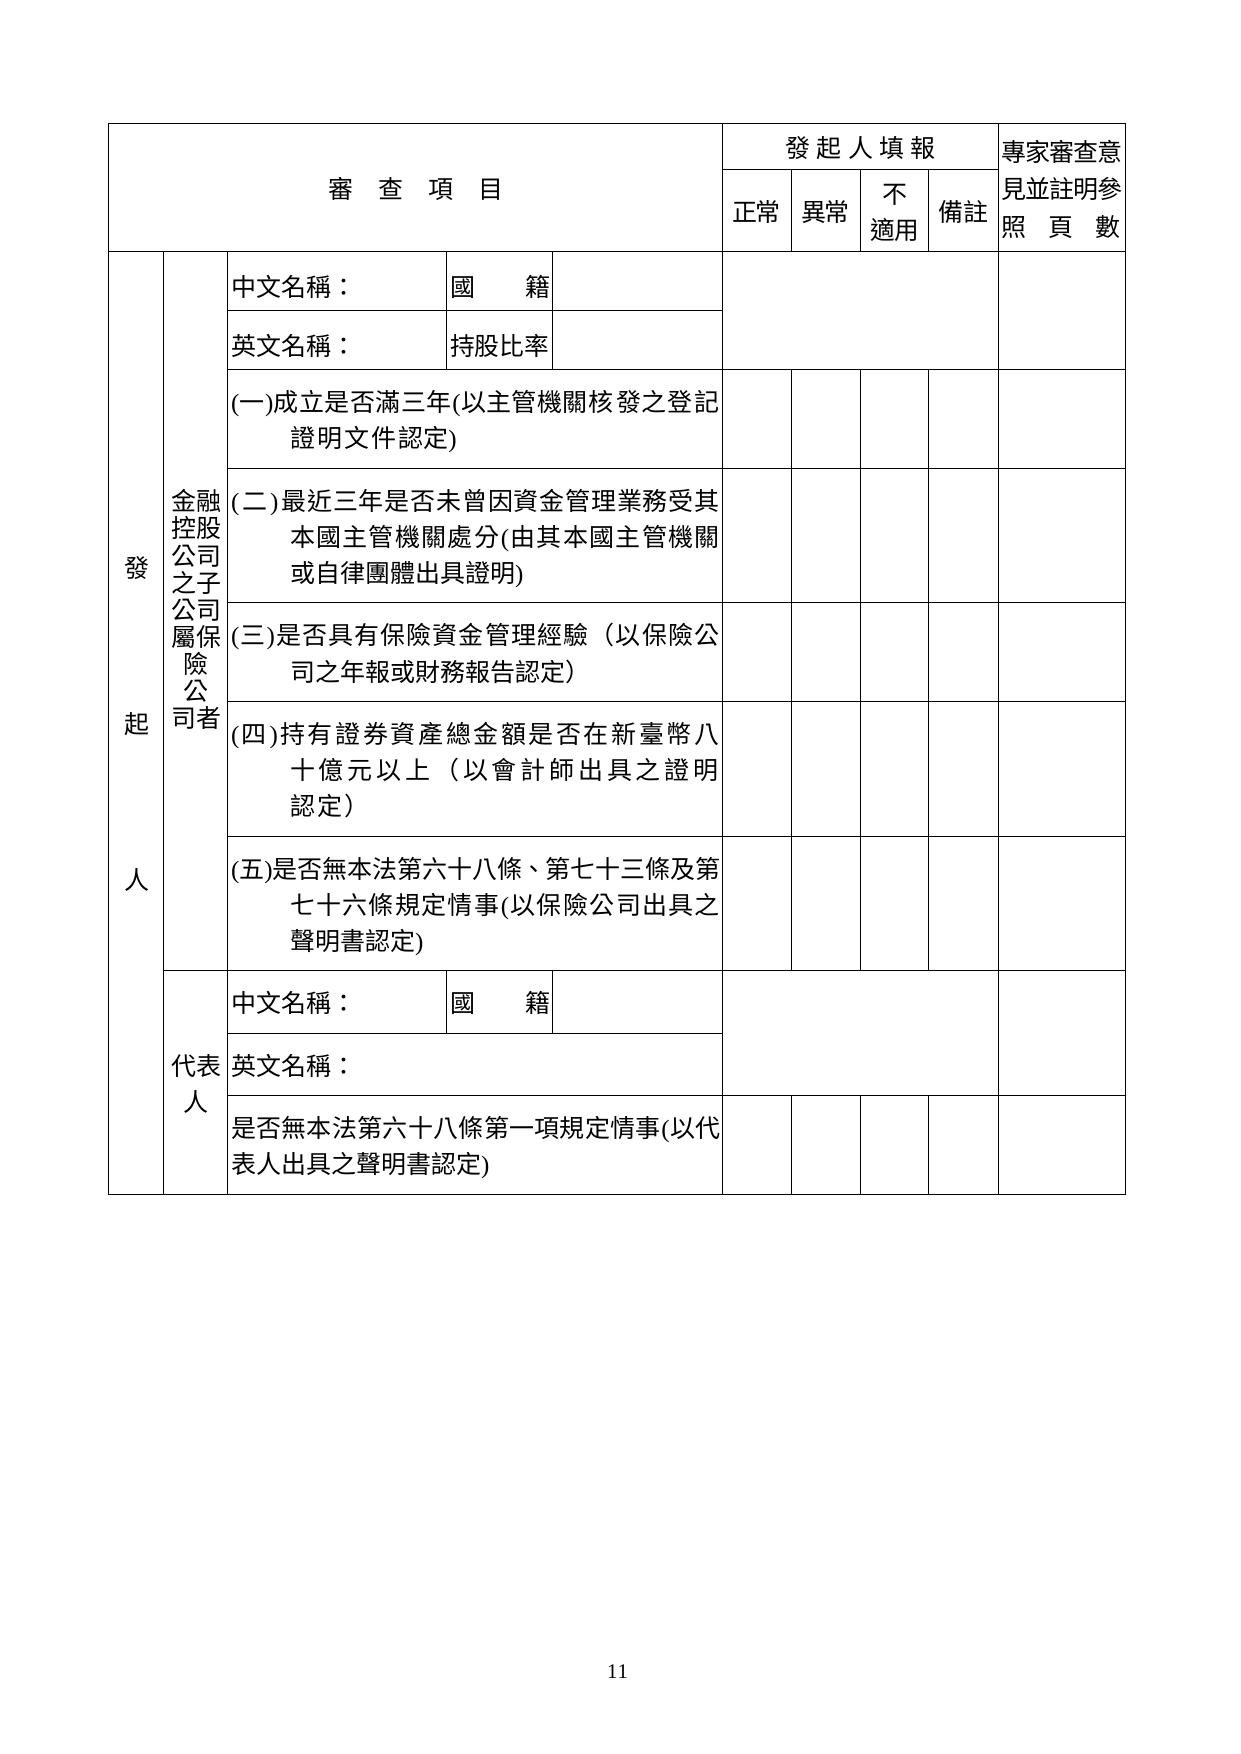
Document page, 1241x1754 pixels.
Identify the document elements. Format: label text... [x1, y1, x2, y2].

table_cell [792, 603, 860, 701]
table_cell [999, 370, 1125, 467]
table_cell [999, 603, 1125, 701]
table_cell [553, 252, 722, 310]
table_cell [929, 370, 998, 467]
table_cell 持股比率 [447, 311, 552, 369]
table_cell 代表人 [164, 971, 227, 1193]
table_cell [999, 971, 1125, 1095]
table_cell [861, 837, 928, 970]
table_cell [792, 370, 860, 467]
table_cell 金融控股公司之子公司屬保 險 公 司者 [164, 252, 227, 970]
table_cell [553, 971, 722, 1033]
table_cell [861, 370, 928, 467]
table_cell 中文名稱： [228, 971, 446, 1033]
table_cell [861, 469, 928, 602]
table_cell 中文名稱： [228, 252, 446, 310]
table_cell 正常 [723, 170, 791, 251]
table_cell 國籍 [447, 971, 552, 1033]
table_cell 備註 [929, 170, 998, 251]
table_header 專家審查意見並註明參照頁數 [999, 124, 1125, 251]
table_cell [999, 1096, 1125, 1193]
table_header 發 起 人 填 報 [723, 124, 998, 169]
table_cell [553, 311, 722, 369]
table_cell (二)最近三年是否未曾因資金管理業務受其本國主管機關處分(由其本國主管機關或自律團體出具證明) [228, 469, 722, 602]
table_cell [723, 252, 998, 369]
table_cell [723, 702, 791, 836]
table_cell [861, 603, 928, 701]
table_cell (一)成立是否滿三年(以主管機關核發之登記證明文件認定) [228, 370, 722, 467]
table_cell [999, 469, 1125, 602]
table_cell [792, 837, 860, 970]
table_cell 是否無本法第六十八條第一項規定情事(以代表人出具之聲明書認定) [228, 1096, 722, 1193]
table_cell [861, 702, 928, 836]
table_cell [999, 311, 1125, 369]
table_cell [929, 1096, 998, 1193]
table_cell [723, 370, 791, 467]
table_cell 發 起 人 [109, 252, 163, 1193]
table_cell [723, 971, 998, 1095]
table_cell [929, 603, 998, 701]
table_cell [861, 1096, 928, 1193]
table_cell [723, 837, 791, 970]
table_cell [792, 1096, 860, 1193]
table_cell [999, 252, 1125, 310]
table_cell (四)持有證券資產總金額是否在新臺幣八十億元以上（以會計師出具之證明認定） [228, 702, 722, 836]
table_header 審 查 項 目 [109, 124, 722, 251]
table_cell (三)是否具有保險資金管理經驗（以保險公司之年報或財務報告認定） [228, 603, 722, 701]
table_cell (五)是否無本法第六十八條、第七十三條及第七十六條規定情事(以保險公司出具之聲明書認定) [228, 837, 722, 970]
table_cell 國籍 [447, 252, 552, 310]
table_cell 英文名稱： [228, 311, 446, 369]
table_cell [723, 469, 791, 602]
table_cell 異常 [792, 170, 860, 251]
table_cell [929, 469, 998, 602]
table_cell [929, 837, 998, 970]
table_cell [792, 469, 860, 602]
table_cell 不 適用 [861, 170, 928, 251]
table_cell [792, 702, 860, 836]
table_cell [999, 837, 1125, 970]
table_cell [723, 603, 791, 701]
table_cell [999, 702, 1125, 836]
table_cell 英文名稱： [228, 1034, 722, 1095]
table_cell [929, 702, 998, 836]
table_cell [723, 1096, 791, 1193]
